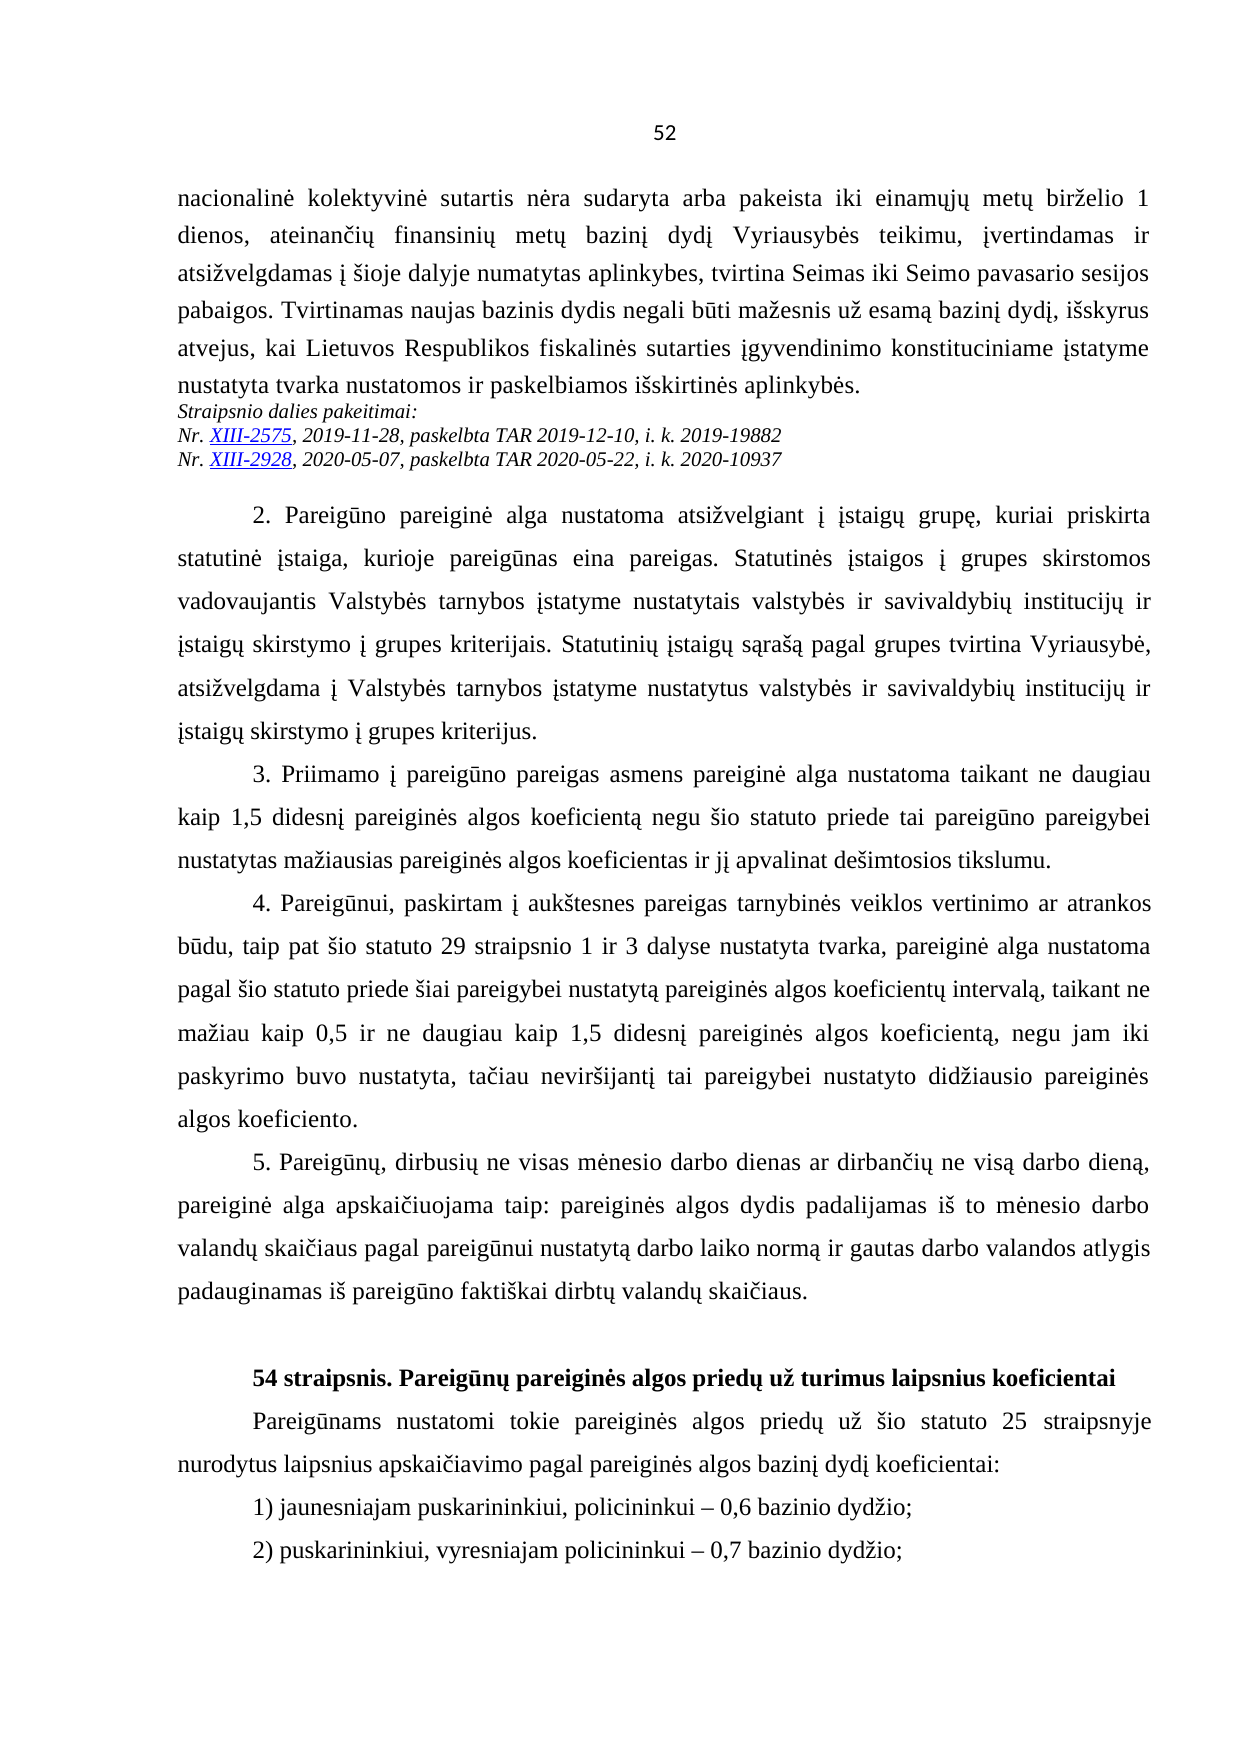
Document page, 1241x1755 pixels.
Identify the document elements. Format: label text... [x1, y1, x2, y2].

text 1) jaunesniajam puskarininkiui, policininkui – 0,6 bazinio dydžio; [177, 1492, 1152, 1521]
text Straipsnio dalies pakeitimai: [177, 399, 1152, 423]
text Nr. XIII-2928, 2020-05-07, paskelbta TAR 2020-05-22, i. k. 2020-10937 [177, 447, 1152, 471]
text 3. Priimamo į pareigūno pareigas asmens pareiginė alga nustatoma taikant ne daugiau kaip 1,5 didesnį pareiginės algos koeficientą negu šio statuto priede tai pareigūno pareigybei nustatytas mažiausias pareiginės algos koeficientas ir jį apvalinat dešimtosios tikslumu. [177, 759, 1152, 874]
text 5. Pareigūnų, dirbusių ne visas mėnesio darbo dienas ar dirbančių ne visą darbo dieną, pareiginė alga apskaičiuojama taip: pareiginės algos dydis padalijamas iš to mėnesio darbo valandų skaičiaus pagal pareigūnui nustatytą darbo laiko normą ir gautas darbo valandos atlygis padauginamas iš pareigūno faktiškai dirbtų valandų skaičiaus. [177, 1147, 1152, 1305]
text Nr. XIII-2575, 2019-11-28, paskelbta TAR 2019-12-10, i. k. 2019-19882 [177, 423, 1152, 447]
text 2. Pareigūno pareiginė alga nustatoma atsižvelgiant į įstaigų grupę, kuriai priskirta statutinė įstaiga, kurioje pareigūnas eina pareigas. Statutinės įstaigos į grupes skirstomos vadovaujantis Valstybės tarnybos įstatyme nustatytais valstybės ir savivaldybių institucijų ir įstaigų skirstymo į grupes kriterijais. Statutinių įstaigų sąrašą pagal grupes tvirtina Vyriausybė, atsižvelgdama į Valstybės tarnybos įstatyme nustatytus valstybės ir savivaldybių institucijų ir įstaigų skirstymo į grupes kriterijus. [177, 500, 1152, 744]
text nacionalinė kolektyvinė sutartis nėra sudaryta arba pakeista iki einamųjų metų birželio 1 dienos, ateinančių finansinių metų bazinį dydį Vyriausybės teikimu, įvertindamas ir atsižvelgdamas į šioje dalyje numatytas aplinkybes, tvirtina Seimas iki Seimo pavasario sesijos pabaigos. Tvirtinamas naujas bazinis dydis negali būti mažesnis už esamą bazinį dydį, išskyrus atvejus, kai Lietuvos Respublikos fiskalinės sutarties įgyvendinimo konstituciniame įstatyme nustatyta tvarka nustatomos ir paskelbiamos išskirtinės aplinkybės. [177, 174, 1152, 399]
text Pareigūnams nustatomi tokie pareiginės algos priedų už šio statuto 25 straipsnyje nurodytus laipsnius apskaičiavimo pagal pareiginės algos bazinį dydį koeficientai: [177, 1406, 1152, 1478]
text 4. Pareigūnui, paskirtam į aukštesnes pareigas tarnybinės veiklos vertinimo ar atrankos būdu, taip pat šio statuto 29 straipsnio 1 ir 3 dalyse nustatyta tvarka, pareiginė alga nustatoma pagal šio statuto priede šiai pareigybei nustatytą pareiginės algos koeficientų intervalą, taikant ne mažiau kaip 0,5 ir ne daugiau kaip 1,5 didesnį pareiginės algos koeficientą, negu jam iki paskyrimo buvo nustatyta, tačiau neviršijantį tai pareigybei nustatyto didžiausio pareiginės algos koeficiento. [177, 888, 1152, 1133]
text 2) puskarininkiui, vyresniajam policininkui – 0,7 bazinio dydžio; [177, 1535, 1152, 1564]
text 54 straipsnis. Pareigūnų pareiginės algos priedų už turimus laipsnius koeficientai [177, 1363, 1152, 1391]
